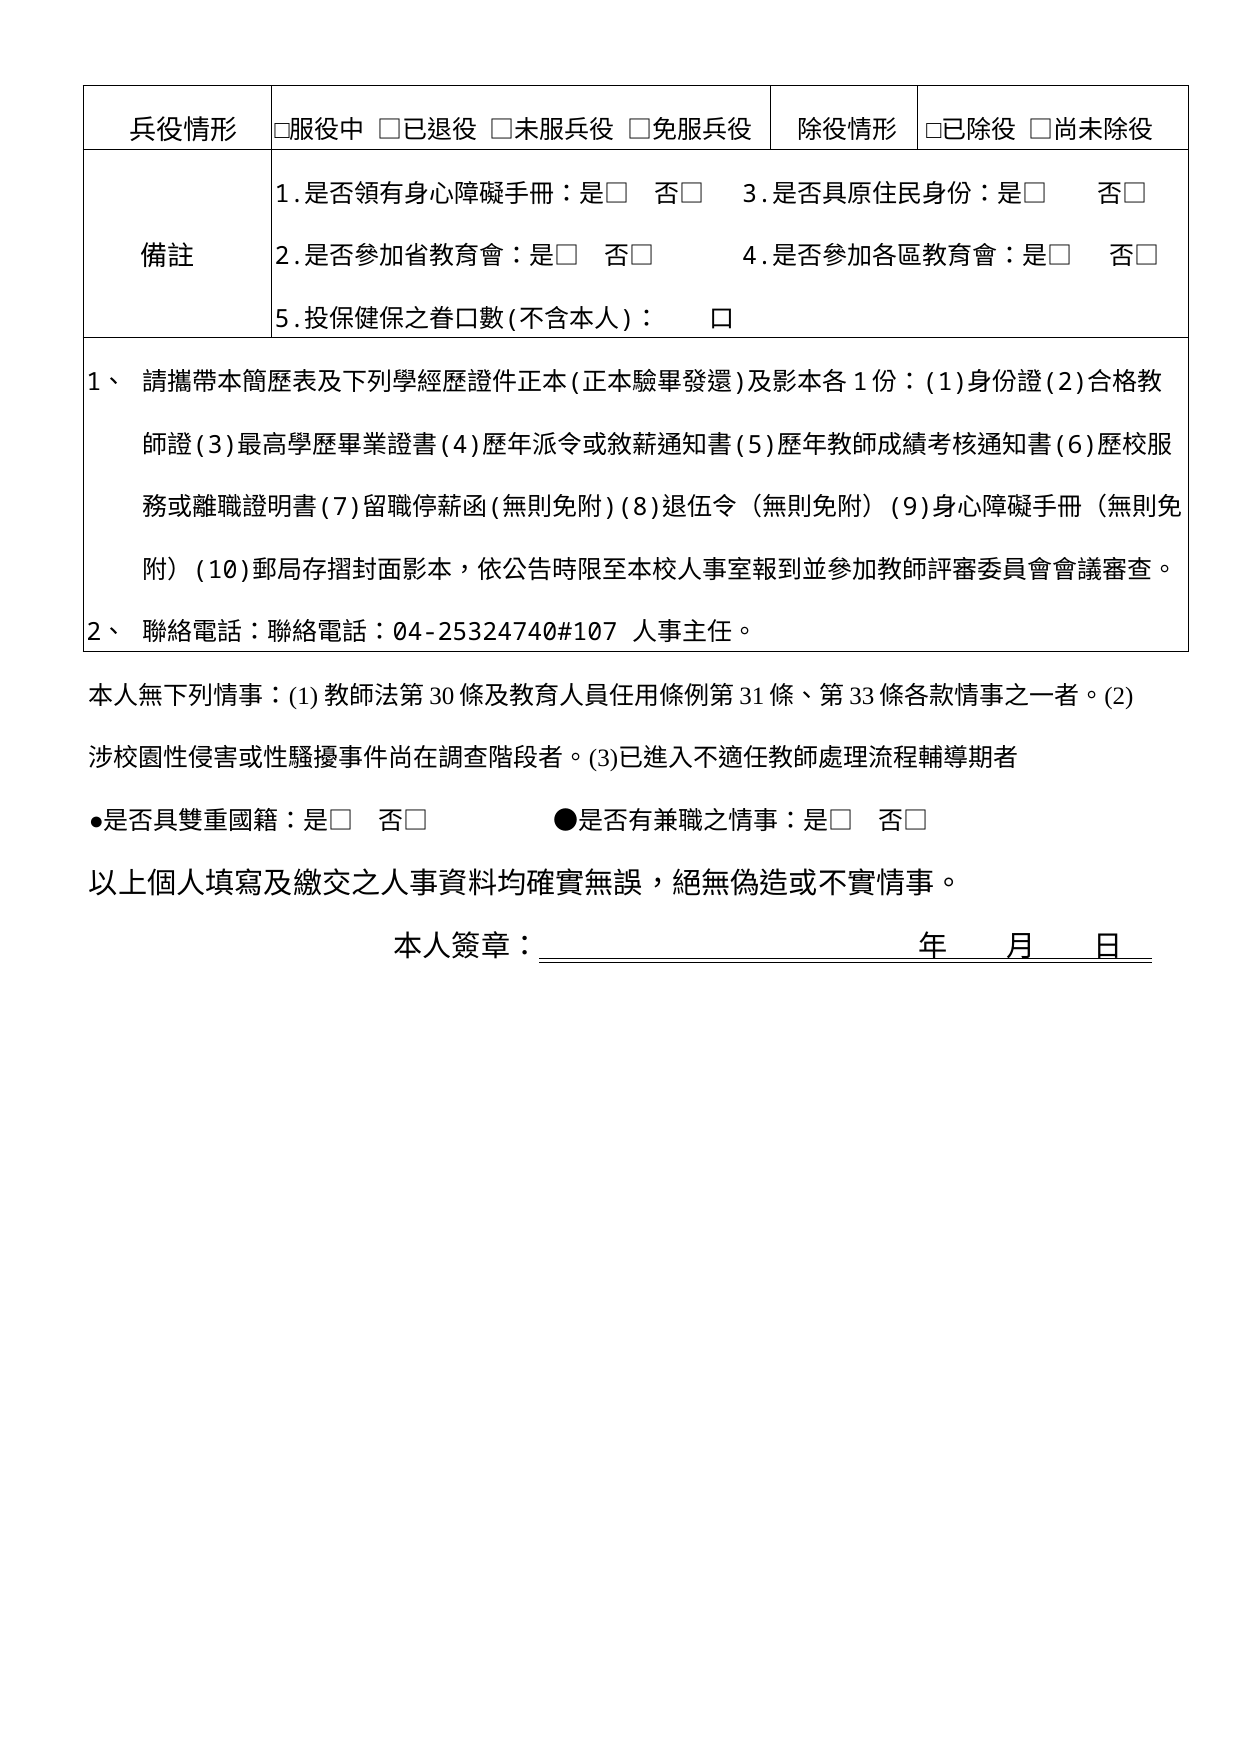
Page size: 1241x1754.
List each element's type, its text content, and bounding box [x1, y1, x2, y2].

text 本人簽章： 年 月 日 [89, 902, 1152, 964]
table_cell □服役中 □已退役 □未服兵役 □免服兵役 [272, 86, 770, 149]
table_cell 除役情形 [771, 86, 917, 149]
text ●是否具雙重國籍：是□ 否□ ●是否有兼職之情事：是□ 否□ [89, 777, 1152, 839]
text 本人無下列情事：(1) 教師法第30條及教育人員任用條例第31條、第33條各款情事之一者。(2)涉校園性侵害或性騷擾事件尚在調查階段者。(3)已進入不適任教師處理流程輔導期者 [89, 652, 1152, 777]
table_cell 請攜帶本簡歷表及下列學經歷證件正本(正本驗畢發還)及影本各1份：(1)身份證(2)合格教師證(3)最高學歷畢業證書(4)歷年派令或敘薪通知書(5)歷年教師成績考核通知書(6)歷校服務或離職證明書(7)留職停薪函(無則免附)(8)退伍令（無則免附）(9)身心障礙手冊（無則免附）(10)郵局存摺封面影本，依公告時限至本校人事室報到並參加教師評審委員會會議審查。 聯絡電話：聯絡電話：04-25324740#107 人事主任。 [84, 338, 1188, 651]
table_cell □已除役 □尚未除役 [918, 86, 1188, 149]
table_cell 1.是否領有身心障礙手冊：是□ 否□ 3.是否具原住民身份：是□ 否□ 2.是否參加省教育會：是□ 否□ 4.是否參加各區教育會：是□ 否□ 5.投保健保之眷口數(不含本人)： 口 [272, 150, 1188, 337]
table_cell 備註 [84, 150, 271, 337]
table_cell 兵役情形 [84, 86, 271, 149]
text 以上個人填寫及繳交之人事資料均確實無誤，絕無偽造或不實情事。 [89, 839, 1152, 902]
